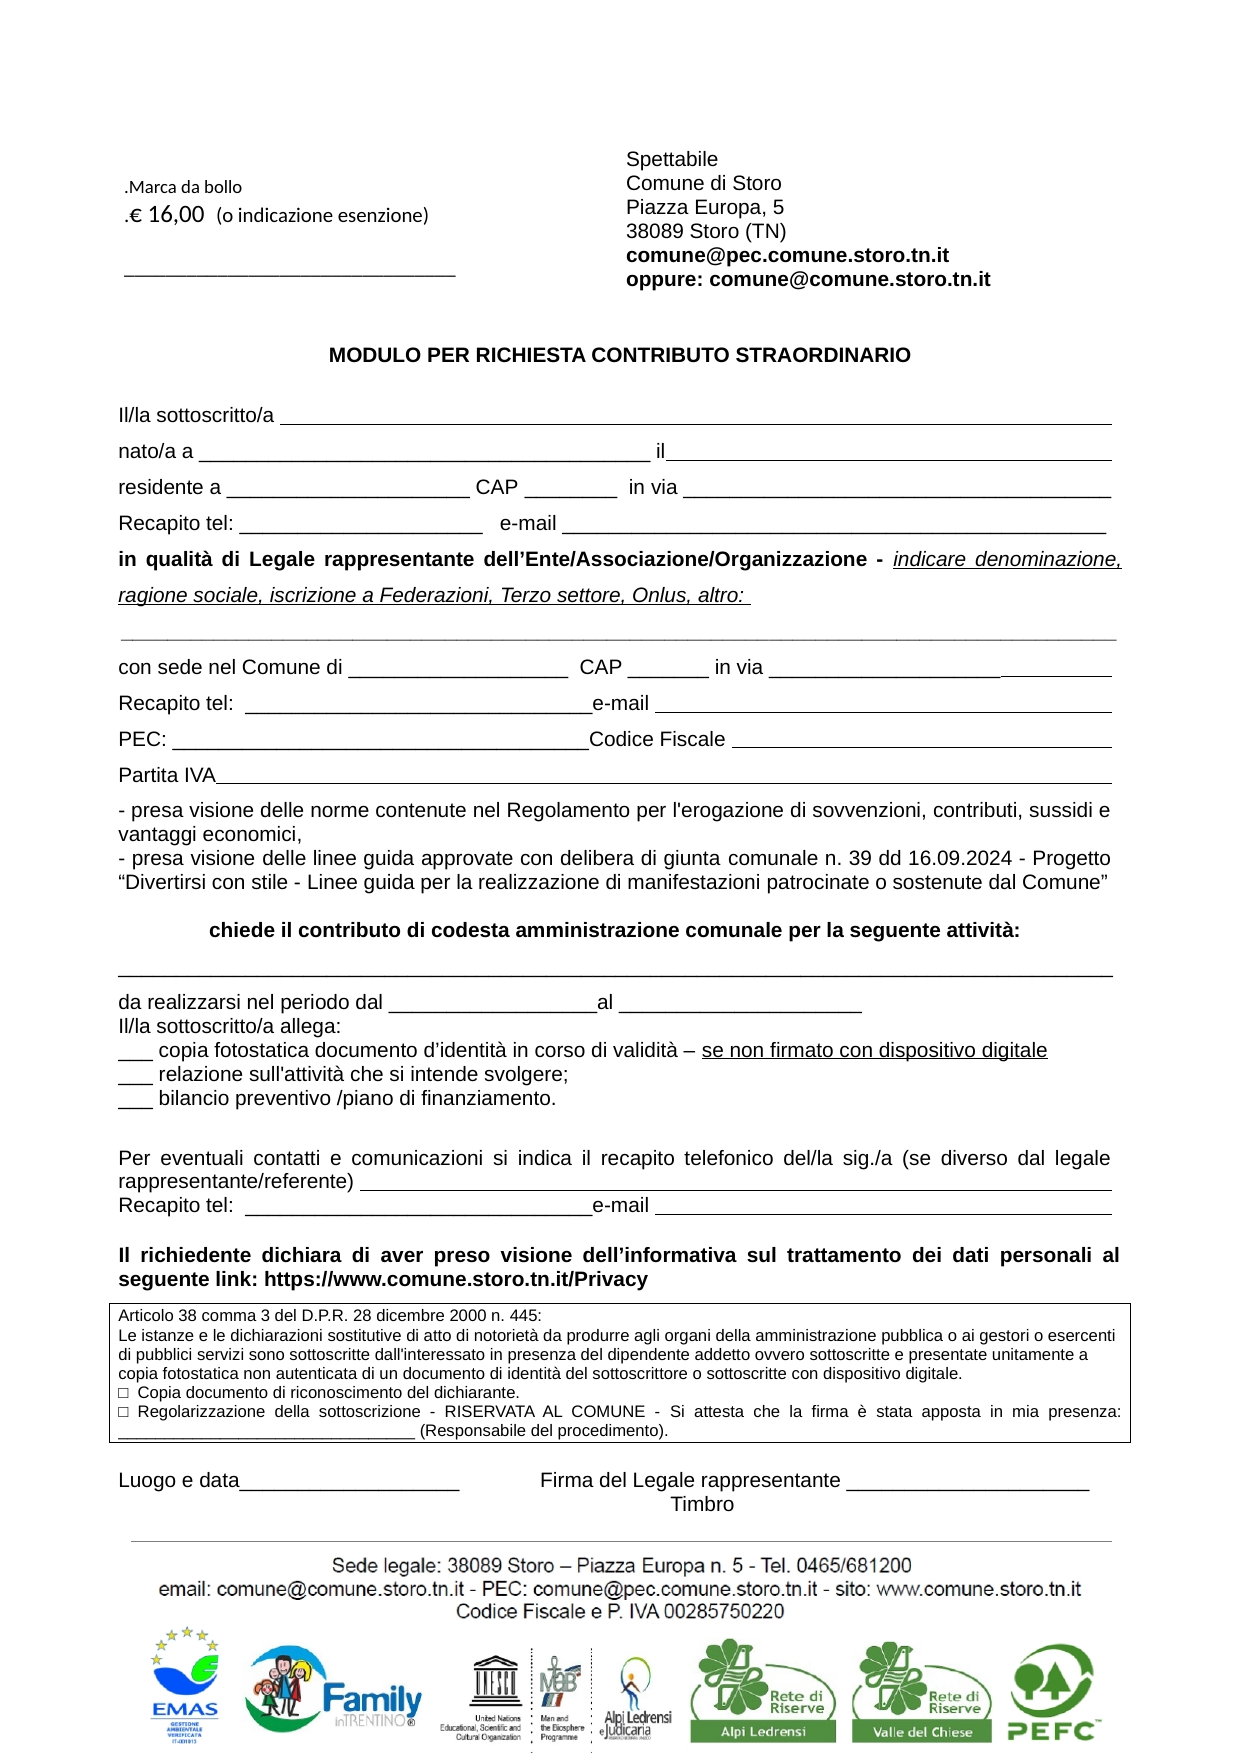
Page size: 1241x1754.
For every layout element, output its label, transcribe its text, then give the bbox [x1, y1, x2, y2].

table_header Marca da bollo € 16,00 (o indicazione esenzione) ________________________________ [118, 141, 620, 343]
list ___ relazione sull'attività che si intende svolgere; [118, 1061, 1112, 1085]
text Il richiedente dichiara di aver preso visione dell’informativa sul trattamento dei dati personali al seguente link: https://www.comune.storo.tn.it/Privacy [118, 1243, 1122, 1291]
text Partita IVA [118, 762, 1122, 786]
text da realizzarsi nel periodo dal __________________al _____________________ [118, 989, 1122, 1013]
text chiede il contributo di codesta amministrazione comunale per la seguente attività: [118, 918, 1112, 942]
text - presa visione delle norme contenute nel Regolamento per l'erogazione di sovvenzioni, contributi, sussidi e vantaggi economici, [118, 798, 1112, 846]
list ___ bilancio preventivo /piano di finanziamento. [118, 1085, 1112, 1109]
text Per eventuali contatti e comunicazioni si indica il recapito telefonico del/la sig./a (se diverso dal legale rappresentante/referente) [118, 1145, 1112, 1193]
text Luogo e data___________________ Firma del Legale rappresentante _____________________ Timbro [118, 1467, 1112, 1515]
text Recapito tel: _____________________ e-mail _______________________________________________ [118, 511, 1122, 535]
text Il/la sottoscritto/a allega: [118, 1013, 1112, 1037]
text con sede nel Comune di ___________________ CAP _______ in via ____________________ [118, 654, 1122, 678]
text Recapito tel: ______________________________e-mail [118, 691, 1122, 714]
text ______________________________________________________________________________________ [118, 954, 1122, 978]
text □ Regolarizzazione della sottoscrizione - RISERVATA AL COMUNE - Si attesta che la firma è stata apposta in mia presenza: ________________________________ (Responsabile del procedimento). [110, 1399, 1130, 1442]
text PEC: ____________________________________Codice Fiscale [118, 726, 1122, 750]
list ___ copia fotostatica documento d’identità in corso di validità – se non firmato con dispositivo digitale [118, 1037, 1112, 1061]
text Articolo 38 comma 3 del D.P.R. 28 dicembre 2000 n. 445: [110, 1304, 1130, 1325]
text □ Copia documento di riconoscimento del dichiarante. [118, 1383, 1122, 1399]
text - presa visione delle linee guida approvate con delibera di giunta comunale n. 39 dd 16.09.2024 - Progetto “Divertirsi con stile - Linee guida per la realizzazione di manifestazioni patrocinate o sostenute dal Comune” [118, 846, 1112, 894]
text in qualità di Legale rappresentante dell’Ente/Associazione/Organizzazione - indicare denominazione, ragione sociale, iscrizione a Federazioni, Terzo settore, Onlus, altro: [118, 547, 1122, 607]
text nato/a a _______________________________________ il [118, 439, 1122, 463]
text MODULO PER RICHIESTA CONTRIBUTO STRAORDINARIO [118, 343, 1122, 367]
text Le istanze e le dichiarazioni sostitutive di atto di notorietà da produrre agli organi della amministrazione pubblica o ai gestori o esercenti di pubblici servizi sono sottoscritte dall'interessato in presenza del dipendente addetto ovvero sottoscritte e presentate unitamente a copia fotostatica non autenticata di un documento di identità del sottoscrittore o sottoscritte con dispositivo digitale. [118, 1325, 1122, 1383]
text ______________________________________________________________________________________ [118, 619, 1122, 643]
text residente a _____________________ CAP ________ in via _____________________________________ [118, 475, 1122, 499]
picture [118, 1532, 1123, 1753]
text Recapito tel: ______________________________e-mail [118, 1193, 1122, 1217]
table_header Spettabile Comune di Storo Piazza Europa, 5 38089 Storo (TN) comune@pec.comune.storo.tn.it oppure: comune@comune.storo.tn.it [620, 141, 1122, 343]
text Il/la sottoscritto/a [118, 403, 1122, 427]
